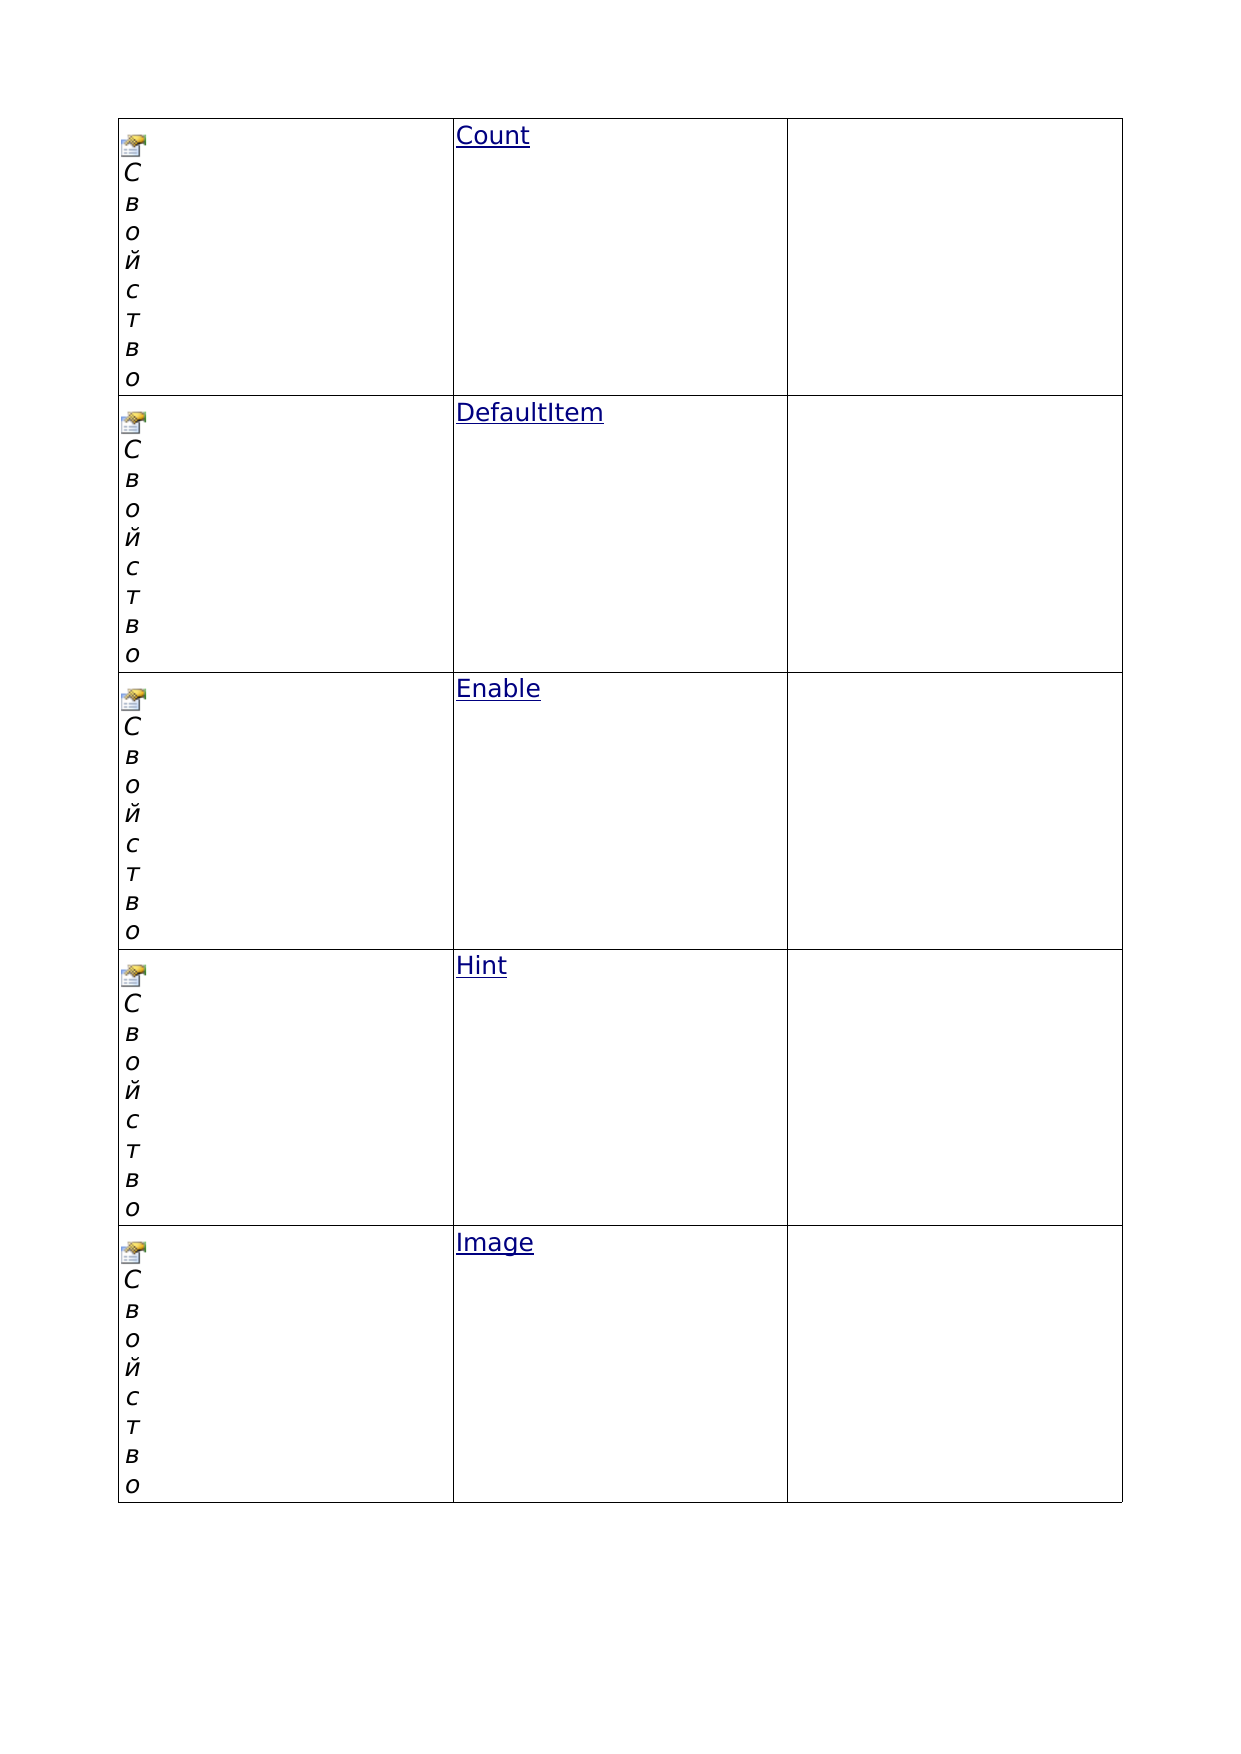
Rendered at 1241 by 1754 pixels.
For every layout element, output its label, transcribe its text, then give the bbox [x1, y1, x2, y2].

table_cell [119, 1226, 453, 1502]
picture [121, 1240, 147, 1266]
table_cell Count [454, 119, 787, 395]
table_cell Hint [454, 950, 787, 1225]
table_cell [119, 119, 453, 395]
picture [121, 687, 147, 713]
picture [121, 410, 147, 436]
table_cell Enable [454, 673, 787, 948]
table_cell [119, 396, 453, 672]
table_cell [788, 673, 1122, 948]
table_cell [119, 673, 453, 948]
table_cell DefaultItem [454, 396, 787, 672]
table_cell [119, 950, 453, 1225]
table_cell Image [454, 1226, 787, 1502]
table_cell [788, 396, 1122, 672]
table_cell [788, 119, 1122, 395]
table_cell [788, 950, 1122, 1225]
table_cell [788, 1226, 1122, 1502]
picture [121, 963, 147, 989]
picture [121, 133, 147, 159]
